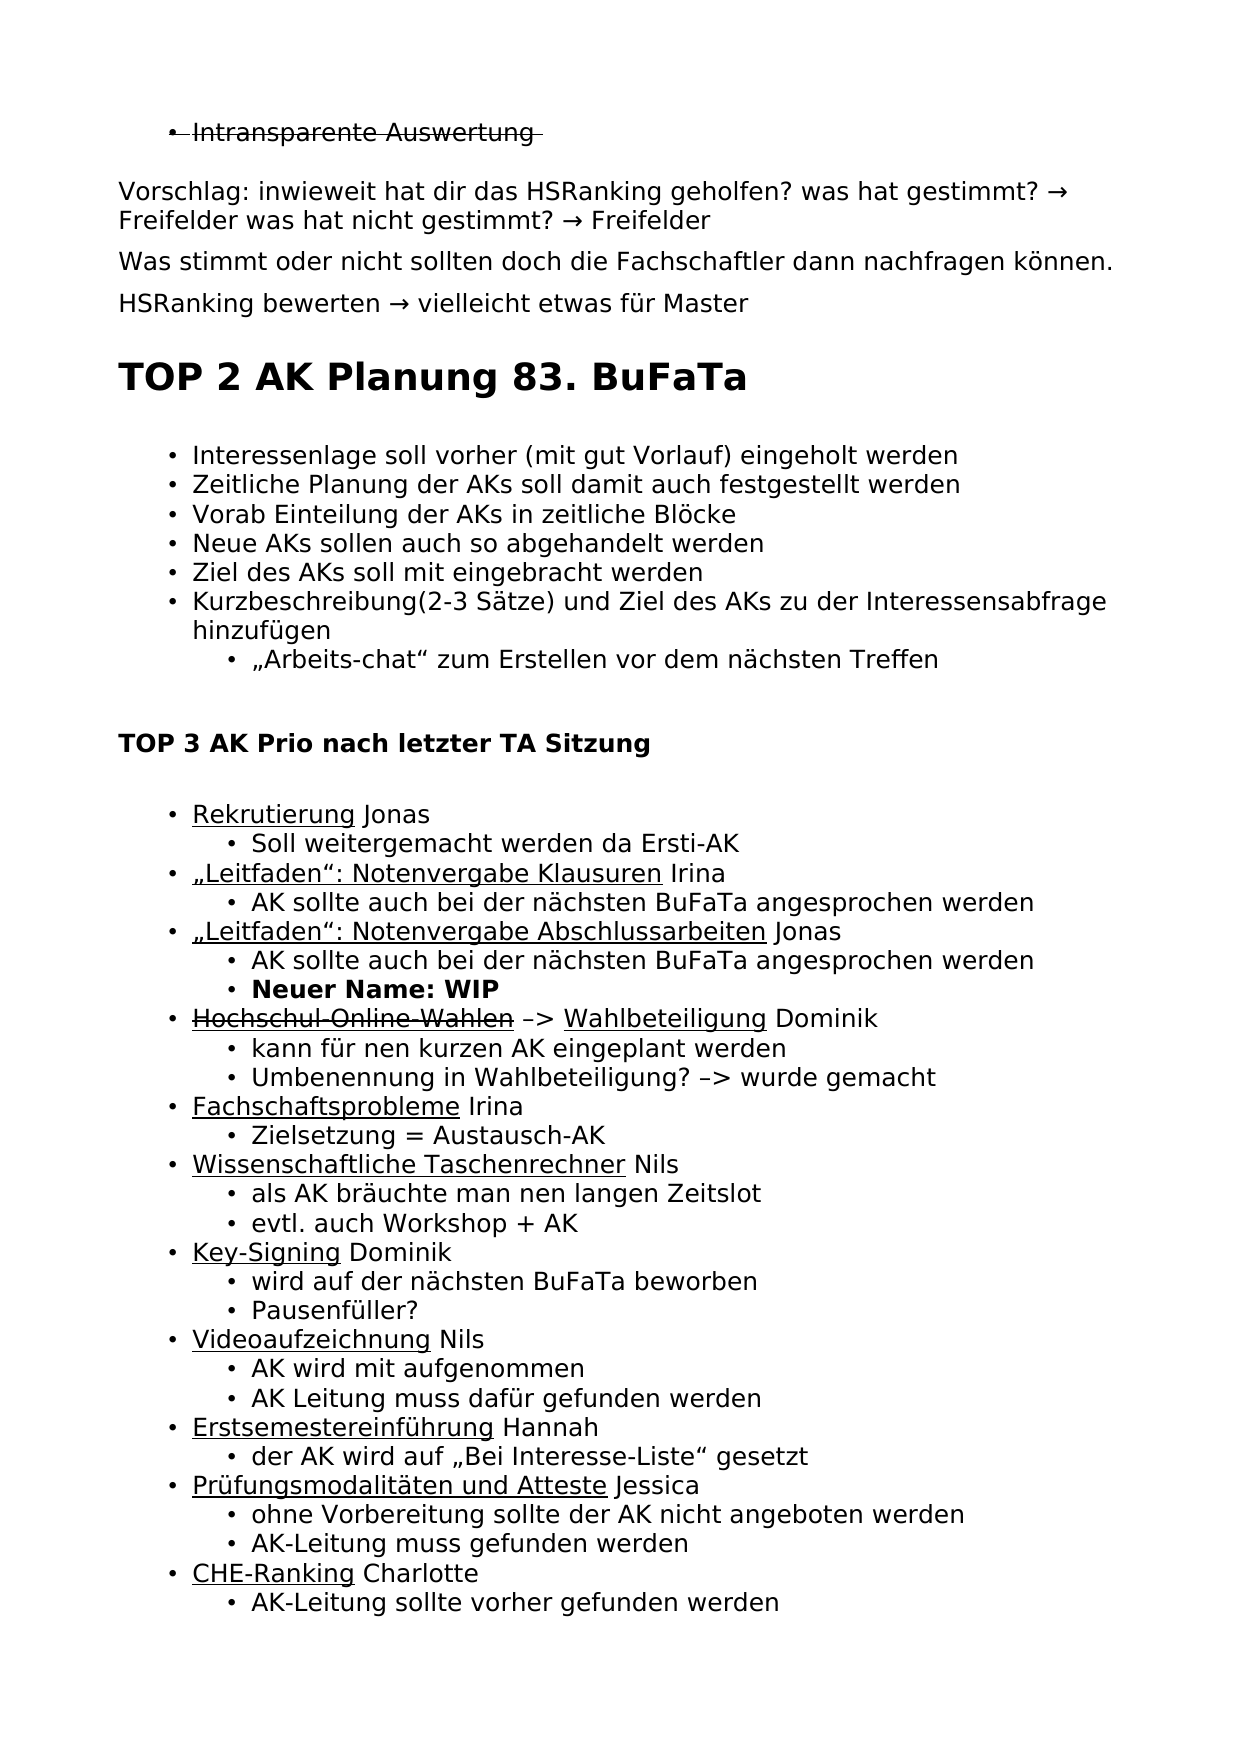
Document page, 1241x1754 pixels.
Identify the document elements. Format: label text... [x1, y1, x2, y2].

list Fachschaftsprobleme Irina [177, 1092, 1122, 1121]
list Kurzbeschreibung(2-3 Sätze) und Ziel des AKs zu der Interessensabfrage hinzufügen [177, 587, 1122, 646]
list evtl. auch Workshop + AK [236, 1209, 1122, 1238]
list Prüfungsmodalitäten und Atteste Jessica [177, 1471, 1122, 1501]
list AK sollte auch bei der nächsten BuFaTa angesprochen werden [236, 946, 1122, 976]
list Hochschul-Online-Wahlen –> Wahlbeteiligung Dominik [177, 1005, 1122, 1034]
list kann für nen kurzen AK eingeplant werden [236, 1034, 1122, 1063]
list Intransparente Auswertung [177, 118, 1122, 147]
list AK sollte auch bei der nächsten BuFaTa angesprochen werden [236, 888, 1122, 917]
list CHE-Ranking Charlotte [177, 1559, 1122, 1588]
list AK wird mit aufgenommen [236, 1355, 1122, 1384]
list Umbenennung in Wahlbeteiligung? –> wurde gemacht [236, 1063, 1122, 1092]
text Was stimmt oder nicht sollten doch die Fachschaftler dann nachfragen können. [118, 248, 1122, 277]
list Soll weitergemacht werden da Ersti-AK [236, 830, 1122, 859]
list AK-Leitung muss gefunden werden [236, 1530, 1122, 1559]
list Rekrutierung Jonas [177, 801, 1122, 830]
list Videoaufzeichnung Nils [177, 1326, 1122, 1355]
list Interessenlage soll vorher (mit gut Vorlauf) eingeholt werden [177, 442, 1122, 471]
list „Arbeits-chat“ zum Erstellen vor dem nächsten Treffen [236, 646, 1122, 675]
text HSRanking bewerten → vielleicht etwas für Master [118, 289, 1122, 318]
subtitle TOP 2 AK Planung 83. BuFaTa [118, 356, 1122, 399]
list Zeitliche Planung der AKs soll damit auch festgestellt werden [177, 471, 1122, 500]
list ohne Vorbereitung sollte der AK nicht angeboten werden [236, 1501, 1122, 1530]
list Zielsetzung = Austausch-AK [236, 1121, 1122, 1151]
list Erstsemestereinführung Hannah [177, 1413, 1122, 1442]
list „Leitfaden“: Notenvergabe Abschlussarbeiten Jonas [177, 917, 1122, 946]
list Pausenfüller? [236, 1296, 1122, 1326]
list wird auf der nächsten BuFaTa beworben [236, 1267, 1122, 1296]
list AK Leitung muss dafür gefunden werden [236, 1384, 1122, 1413]
list Vorab Einteilung der AKs in zeitliche Blöcke [177, 500, 1122, 529]
list Ziel des AKs soll mit eingebracht werden [177, 558, 1122, 587]
list als AK bräuchte man nen langen Zeitslot [236, 1180, 1122, 1209]
list der AK wird auf „Bei Interesse-Liste“ gesetzt [236, 1442, 1122, 1471]
list Neuer Name: WIP [236, 976, 1122, 1005]
list Wissenschaftliche Taschenrechner Nils [177, 1151, 1122, 1180]
list Key-Signing Dominik [177, 1238, 1122, 1267]
text Vorschlag: inwieweit hat dir das HSRanking geholfen? was hat gestimmt? → Freifelder was hat nicht gestimmt? → Freifelder [118, 177, 1122, 235]
list AK-Leitung sollte vorher gefunden werden [236, 1588, 1122, 1617]
list Neue AKs sollen auch so abgehandelt werden [177, 529, 1122, 558]
subtitle TOP 3 AK Prio nach letzter TA Sitzung [118, 729, 1122, 758]
list „Leitfaden“: Notenvergabe Klausuren Irina [177, 859, 1122, 888]
